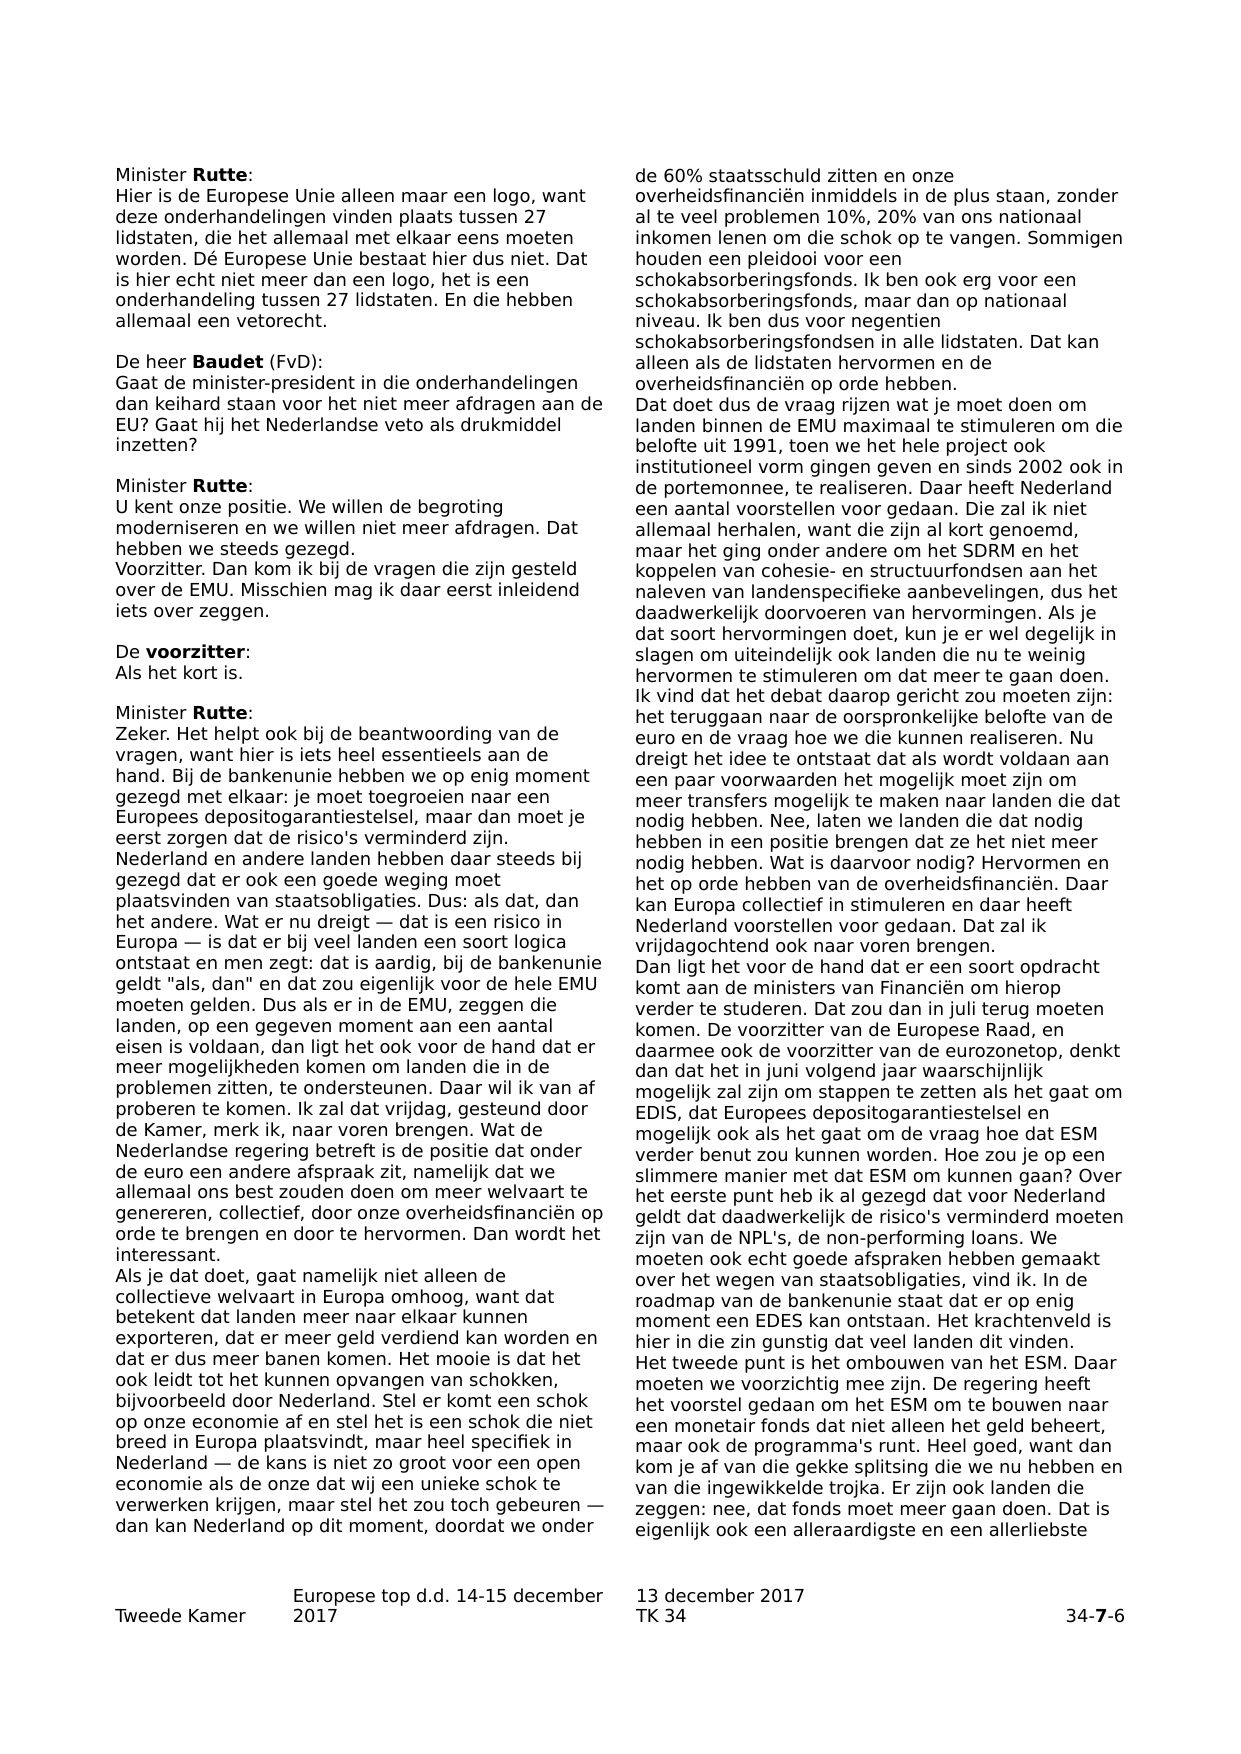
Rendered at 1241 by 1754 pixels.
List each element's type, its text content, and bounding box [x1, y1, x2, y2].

text Als het kort is. [115, 662, 605, 683]
text Dan ligt het voor de hand dat er een soort opdracht komt aan de ministers van Financiën om hierop verder te studeren. Dat zou dan in juli terug moeten komen. De voorzitter van de Europese Raad, en daarmee ook de voorzitter van de eurozonetop, denkt dan dat het in juni volgend jaar waarschijnlijk mogelijk zal zijn om stappen te zetten als het gaat om EDIS, dat Europees depositogarantiestelsel en mogelijk ook als het gaat om de vraag hoe dat ESM verder benut zou kunnen worden. Hoe zou je op een slimmere manier met dat ESM om kunnen gaan? Over het eerste punt heb ik al gezegd dat voor Nederland geldt dat daadwerkelijk de risico's verminderd moeten zijn van de NPL's, de non-performing loans. We moeten ook echt goede afspraken hebben gemaakt over het wegen van staatsobligaties, vind ik. In de roadmap van de bankenunie staat dat er op enig moment een EDES kan ontstaan. Het krachtenveld is hier in die zin gunstig dat veel landen dit vinden. [635, 957, 1125, 1353]
text De voorzitter: [115, 642, 605, 662]
text De heer Baudet (FvD): [115, 352, 605, 373]
text Hier is de Europese Unie alleen maar een logo, want deze onderhandelingen vinden plaats tussen 27 lidstaten, die het allemaal met elkaar eens moeten worden. Dé Europese Unie bestaat hier dus niet. Dat is hier echt niet meer dan een logo, het is een onderhandeling tussen 27 lidstaten. En die hebben allemaal een vetorecht. [115, 186, 605, 332]
text Zeker. Het helpt ook bij de beantwoording van de vragen, want hier is iets heel essentieels aan de hand. Bij de bankenunie hebben we op enig moment gezegd met elkaar: je moet toegroeien naar een Europees depositogarantiestelsel, maar dan moet je eerst zorgen dat de risico's verminderd zijn. Nederland en andere landen hebben daar steeds bij gezegd dat er ook een goede weging moet plaatsvinden van staatsobligaties. Dus: als dat, dan het andere. Wat er nu dreigt — dat is een risico in Europa — is dat er bij veel landen een soort logica ontstaat en men zegt: dat is aardig, bij de bankenunie geldt "als, dan" en dat zou eigenlijk voor de hele EMU moeten gelden. Dus als er in de EMU, zeggen die landen, op een gegeven moment aan een aantal eisen is voldaan, dan ligt het ook voor de hand dat er meer mogelijkheden komen om landen die in de problemen zitten, te ondersteunen. Daar wil ik van af proberen te komen. Ik zal dat vrijdag, gesteund door de Kamer, merk ik, naar voren brengen. Wat de Nederlandse regering betreft is de positie dat onder de euro een andere afspraak zit, namelijk dat we allemaal ons best zouden doen om meer welvaart te genereren, collectief, door onze overheidsfinanciën op orde te brengen en door te hervormen. Dan wordt het interessant. [115, 724, 605, 1266]
text Voorzitter. Dan kom ik bij de vragen die zijn gesteld over de EMU. Misschien mag ik daar eerst inleidend iets over zeggen. [115, 559, 605, 622]
text Gaat de minister-president in die onderhandelingen dan keihard staan voor het niet meer afdragen aan de EU? Gaat hij het Nederlandse veto als drukmiddel inzetten? [115, 373, 605, 456]
text U kent onze positie. We willen de begroting moderniseren en we willen niet meer afdragen. Dat hebben we steeds gezegd. [115, 497, 605, 559]
text Het tweede punt is het ombouwen van het ESM. Daar moeten we voorzichtig mee zijn. De regering heeft het voorstel gedaan om het ESM om te bouwen naar een monetair fonds dat niet alleen het geld beheert, maar ook de programma's runt. Heel goed, want dan kom je af van die gekke splitsing die we nu hebben en van die ingewikkelde trojka. Er zijn ook landen die zeggen: nee, dat fonds moet meer gaan doen. Dat is eigenlijk ook een alleraardigste en een allerliebste [635, 1353, 1125, 1540]
text Als je dat doet, gaat namelijk niet alleen de collectieve welvaart in Europa omhoog, want dat betekent dat landen meer naar elkaar kunnen exporteren, dat er meer geld verdiend kan worden en dat er dus meer banen komen. Het mooie is dat het ook leidt tot het kunnen opvangen van schokken, bijvoorbeeld door Nederland. Stel er komt een schok op onze economie af en stel het is een schok die niet breed in Europa plaatsvindt, maar heel specifiek in Nederland — de kans is niet zo groot voor een open economie als de onze dat wij een unieke schok te verwerken krijgen, maar stel het zou toch gebeuren — dan kan Nederland op dit moment, doordat we onder [115, 1266, 605, 1536]
text de 60% staatsschuld zitten en onze overheidsfinanciën inmiddels in de plus staan, zonder al te veel problemen 10%, 20% van ons nationaal inkomen lenen om die schok op te vangen. Sommigen houden een pleidooi voor een schokabsorberingsfonds. Ik ben ook erg voor een schokabsorberingsfonds, maar dan op nationaal niveau. Ik ben dus voor negentien schokabsorberingsfondsen in alle lidstaten. Dat kan alleen als de lidstaten hervormen en de overheidsfinanciën op orde hebben. [635, 165, 1125, 394]
text Minister Rutte: [115, 703, 605, 724]
text Dat doet dus de vraag rijzen wat je moet doen om landen binnen de EMU maximaal te stimuleren om die belofte uit 1991, toen we het hele project ook institutioneel vorm gingen geven en sinds 2002 ook in de portemonnee, te realiseren. Daar heeft Nederland een aantal voorstellen voor gedaan. Die zal ik niet allemaal herhalen, want die zijn al kort genoemd, maar het ging onder andere om het SDRM en het koppelen van cohesie- en structuurfondsen aan het naleven van landenspecifieke aanbevelingen, dus het daadwerkelijk doorvoeren van hervormingen. Als je dat soort hervormingen doet, kun je er wel degelijk in slagen om uiteindelijk ook landen die nu te weinig hervormen te stimuleren om dat meer te gaan doen. Ik vind dat het debat daarop gericht zou moeten zijn: het teruggaan naar de oorspronkelijke belofte van de euro en de vraag hoe we die kunnen realiseren. Nu dreigt het idee te ontstaat dat als wordt voldaan aan een paar voorwaarden het mogelijk moet zijn om meer transfers mogelijk te maken naar landen die dat nodig hebben. Nee, laten we landen die dat nodig hebben in een positie brengen dat ze het niet meer nodig hebben. Wat is daarvoor nodig? Hervormen en het op orde hebben van de overheidsfinanciën. Daar kan Europa collectief in stimuleren en daar heeft Nederland voorstellen voor gedaan. Dat zal ik vrijdagochtend ook naar voren brengen. [635, 394, 1125, 957]
text Minister Rutte: [115, 165, 605, 186]
text Minister Rutte: [115, 476, 605, 497]
